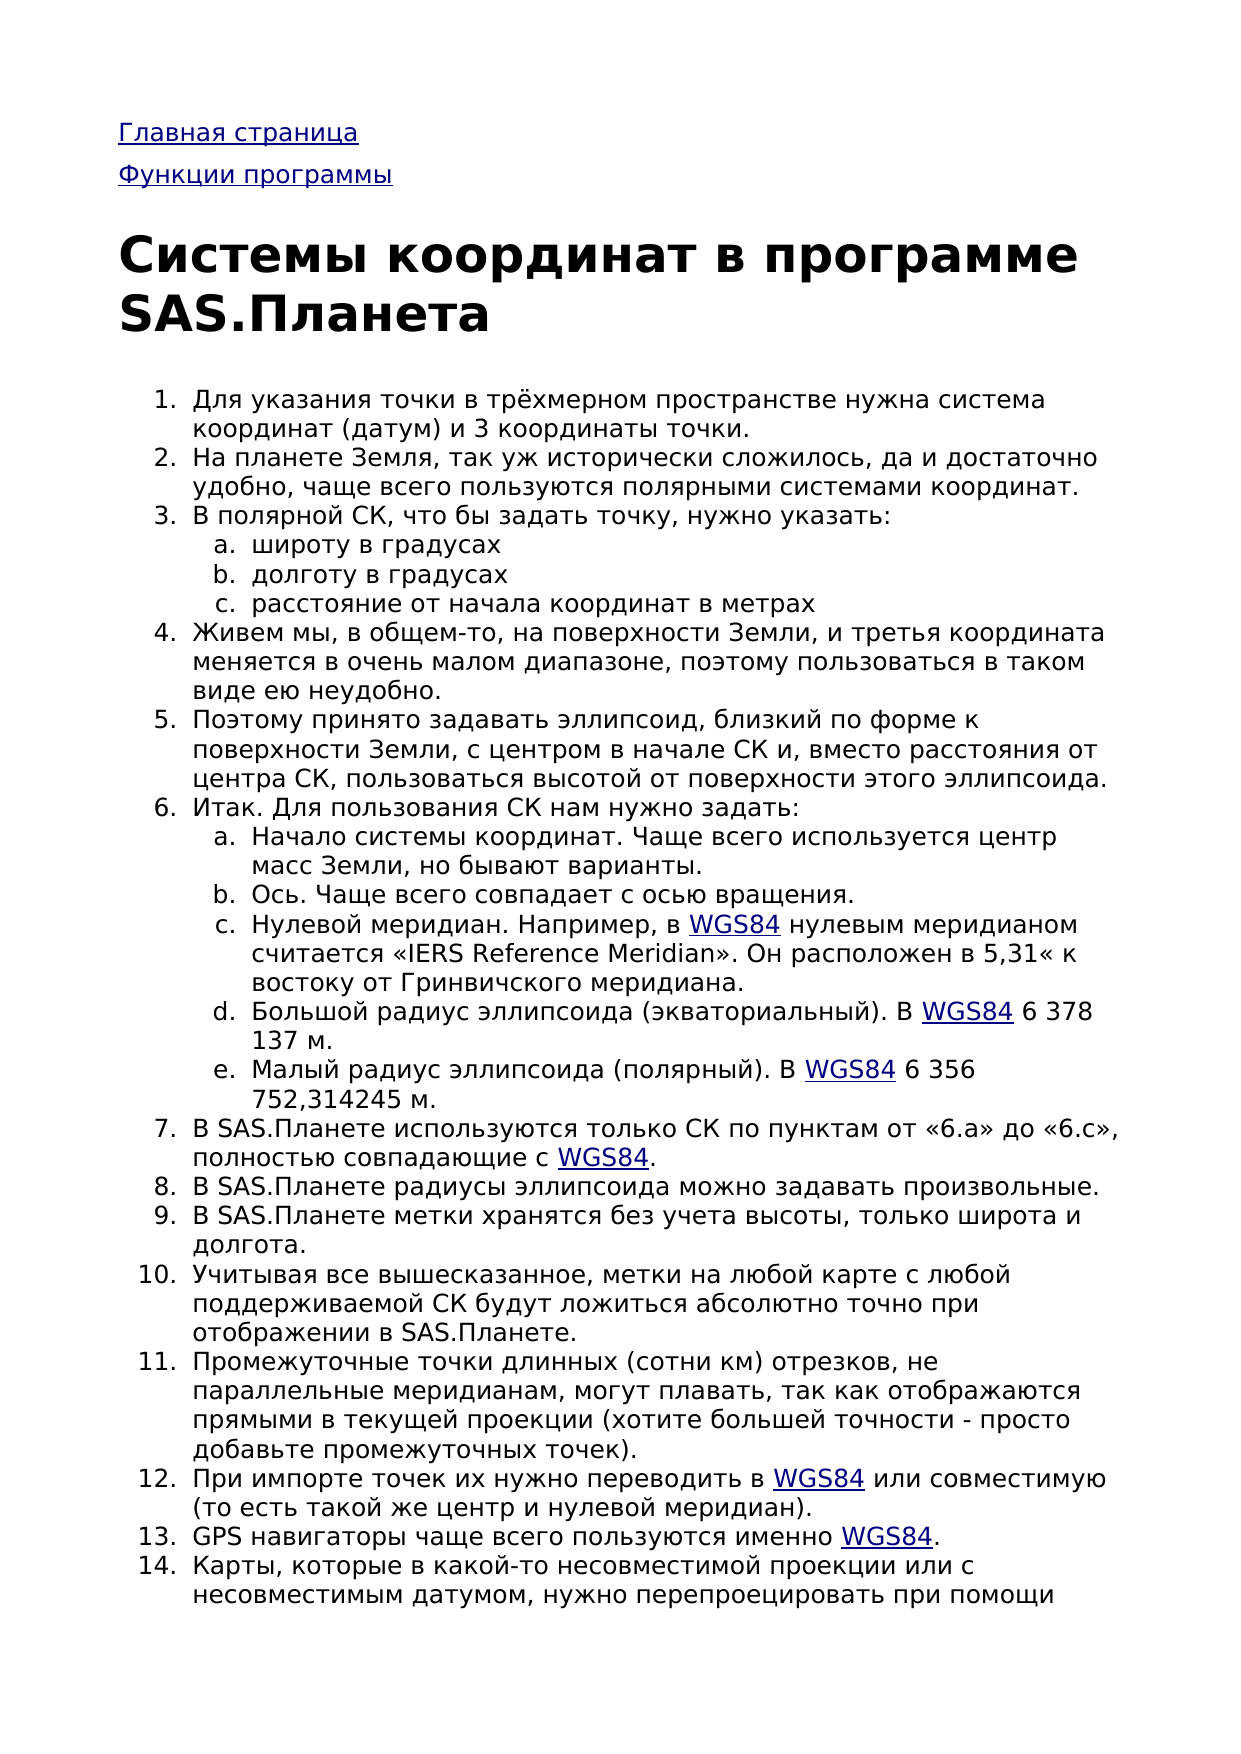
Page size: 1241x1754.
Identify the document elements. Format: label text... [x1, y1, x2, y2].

list Малый радиус эллипсоида (полярный). В WGS84 6 356 752,314245 м. [236, 1056, 1122, 1114]
text Функции программы [118, 160, 1122, 189]
text Главная страница [118, 118, 1122, 147]
list широту в градусах [236, 531, 1122, 560]
list При импорте точек их нужно переводить в WGS84 или совместимую (то есть такой же центр и нулевой меридиан). [177, 1464, 1122, 1522]
list Учитывая все вышесказанное, метки на любой карте с любой поддерживаемой СК будут ложиться абсолютно точно при отображении в SAS.Планете. [177, 1260, 1122, 1347]
list Итак. Для пользования СК нам нужно задать: [177, 793, 1122, 822]
list расстояние от начала координат в метрах [236, 589, 1122, 618]
list Нулевой меридиан. Например, в WGS84 нулевым меридианом считается «IERS Reference Meridian». Он расположен в 5,31« к востоку от Гринвичского меридиана. [236, 910, 1122, 997]
list Живем мы, в общем-то, на поверхности Земли, и третья координата меняется в очень малом диапазоне, поэтому пользоваться в таком виде ею неудобно. [177, 618, 1122, 706]
list Промежуточные точки длинных (сотни км) отрезков, не параллельные меридианам, могут плавать, так как отображаются прямыми в текущей проекции (хотите большей точности - просто добавьте промежуточных точек). [177, 1347, 1122, 1464]
list Большой радиус эллипсоида (экваториальный). В WGS84 6 378 137 м. [236, 997, 1122, 1056]
subtitle Системы координат в программе SAS.Планета [118, 226, 1122, 343]
list В SAS.Планете метки хранятся без учета высоты, только широта и долгота. [177, 1202, 1122, 1260]
list Начало системы координат. Чаще всего используется центр масс Земли, но бывают варианты. [236, 822, 1122, 881]
list Ось. Чаще всего совпадает с осью вращения. [236, 881, 1122, 910]
list Карты, которые в какой-то несовместимой проекции или с несовместимым датумом, нужно перепроецировать при помощи [177, 1552, 1122, 1610]
list В SAS.Планете радиусы эллипсоида можно задавать произвольные. [177, 1172, 1122, 1202]
list В SAS.Планете используются только СК по пунктам от «6.а» до «6.с», полностью совпадающие с WGS84. [177, 1114, 1122, 1172]
list Для указания точки в трёхмерном пространстве нужна система координат (датум) и 3 координаты точки. [177, 385, 1122, 443]
list Поэтому принято задавать эллипсоид, близкий по форме к поверхности Земли, с центром в начале СК и, вместо расстояния от центра СК, пользоваться высотой от поверхности этого эллипсоида. [177, 706, 1122, 793]
list GPS навигаторы чаще всего пользуются именно WGS84. [177, 1522, 1122, 1552]
list На планете Земля, так уж исторически сложилось, да и достаточно удобно, чаще всего пользуются полярными системами координат. [177, 443, 1122, 502]
list В полярной СК, что бы задать точку, нужно указать: [177, 502, 1122, 531]
list долготу в градусах [236, 560, 1122, 589]
